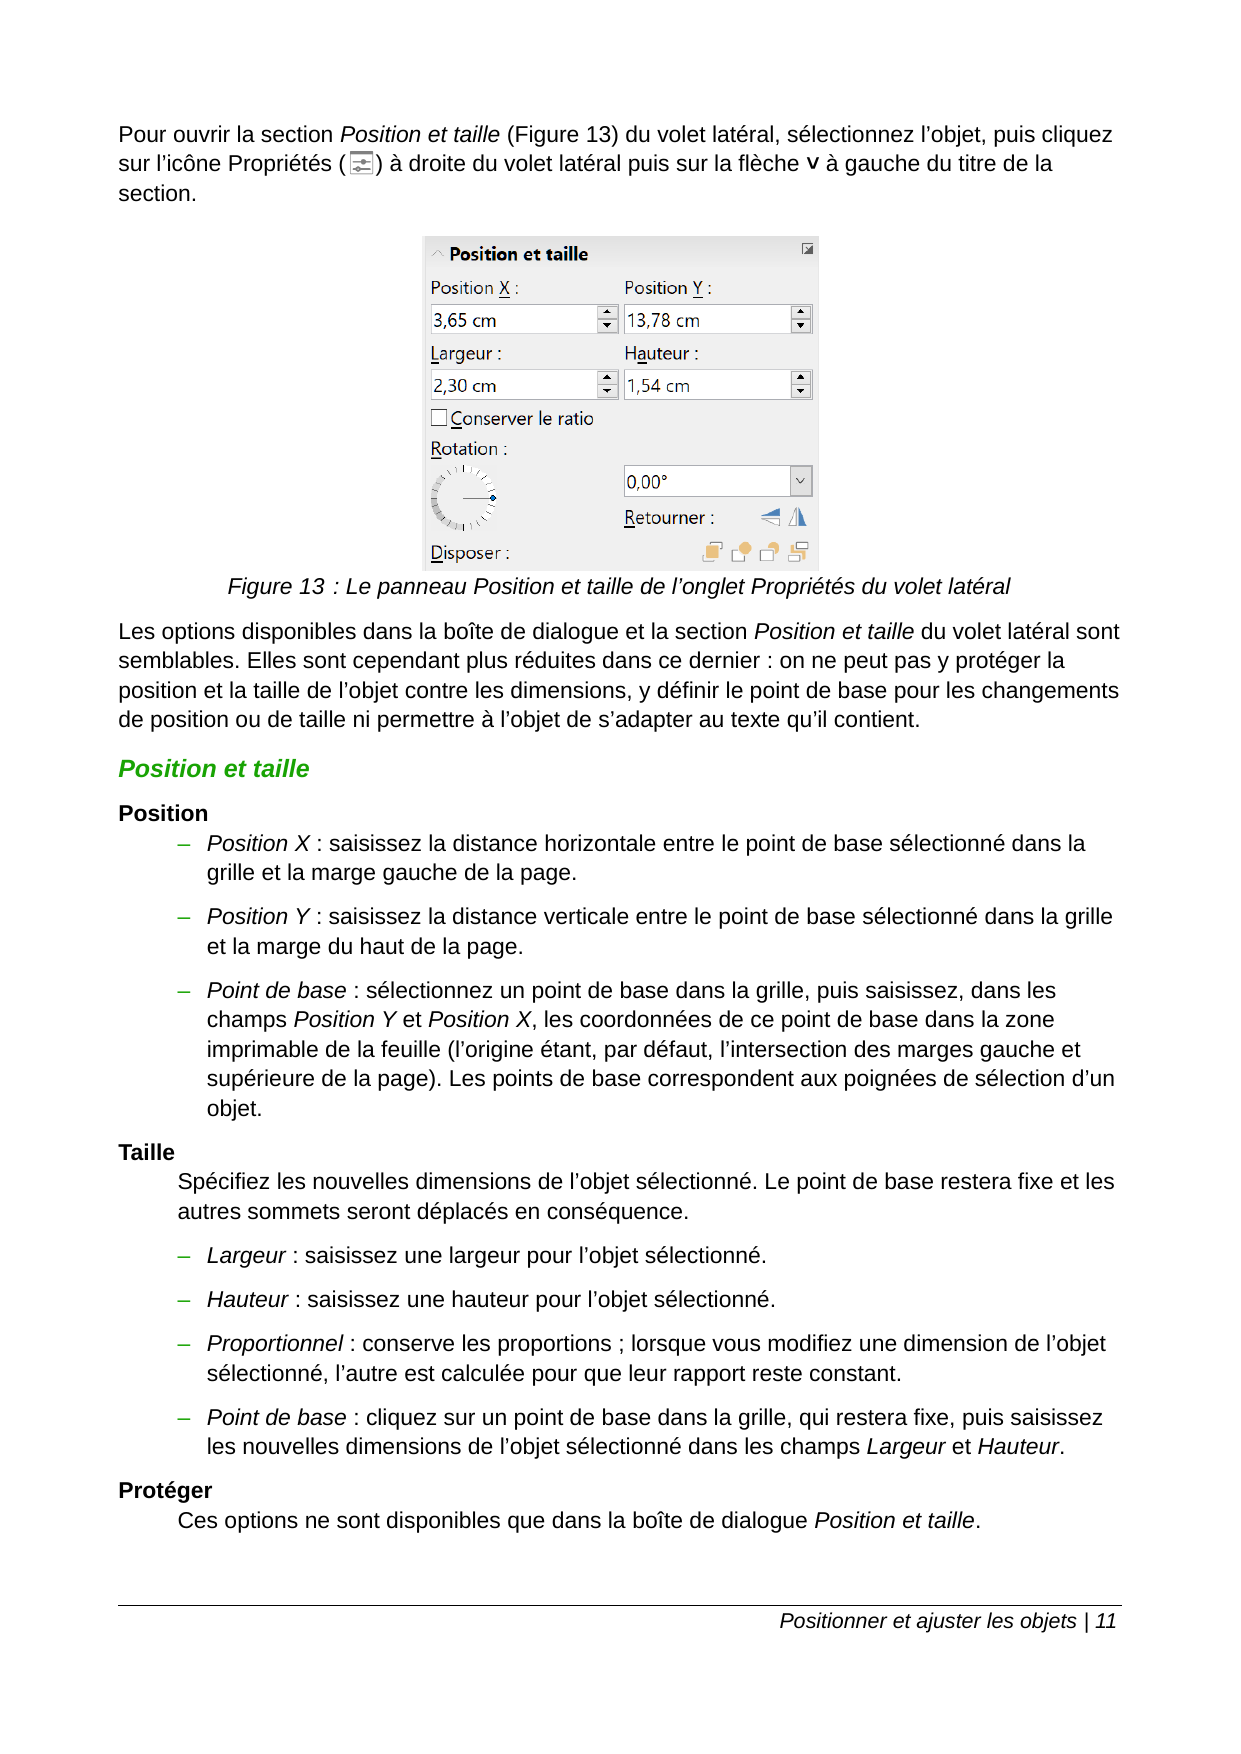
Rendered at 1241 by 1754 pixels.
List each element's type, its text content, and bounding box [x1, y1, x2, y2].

list Largeur : saisissez une largeur pour l’objet sélectionné. [177, 1239, 1122, 1268]
list Position X : saisissez la distance horizontale entre le point de base sélectionné dans la grille et la marge gauche de la page. [177, 827, 1122, 886]
list Point de base : cliquez sur un point de base dans la grille, qui restera fixe, puis saisissez les nouvelles dimensions de l’objet sélectionné dans les champs Largeur et Hauteur. [177, 1401, 1122, 1459]
list Hauteur : saisissez une hauteur pour l’objet sélectionné. [177, 1283, 1122, 1312]
subtitle Taille [118, 1136, 1122, 1165]
list Spécifiez les nouvelles dimensions de l’objet sélectionné. Le point de base restera fixe et les autres sommets seront déplacés en conséquence. [177, 1165, 1122, 1224]
text Les options disponibles dans la boîte de dialogue et la section Position et taille du volet latéral sont semblables. Elles sont cependant plus réduites dans ce dernier : on ne peut pas y protéger la position et la taille de l’objet contre les dimensions, y définir le point de base pour les changements de position ou de taille ni permettre à l’objet de s’adapter au texte qu’il contient. [118, 614, 1122, 732]
list Position Y : saisissez la distance verticale entre le point de base sélectionné dans la grille et la marge du haut de la page. [177, 900, 1122, 959]
list Ces options ne sont disponibles que dans la boîte de dialogue Position et taille. [177, 1504, 1122, 1533]
subtitle Protéger [118, 1474, 1122, 1504]
text Figure 13 : Le panneau Position et taille de l’onglet Propriétés du volet latéral [118, 570, 1122, 600]
list Point de base : sélectionnez un point de base dans la grille, puis saisissez, dans les champs Position Y et Position X, les coordonnées de ce point de base dans la zone imprimable de la feuille (l’origine étant, par défaut, l’intersection des marges gauche et supérieure de la page). Les points de base correspondent aux poignées de sélection d’un objet. [177, 974, 1122, 1121]
subtitle Position et taille [118, 753, 1122, 782]
list Proportionnel : conserve les proportions ; lorsque vous modifiez une dimension de l’objet sélectionné, l’autre est calculée pour que leur rapport reste constant. [177, 1327, 1122, 1386]
text Pour ouvrir la section Position et taille (Figure 13) du volet latéral, sélectionnez l’objet, puis cliquez sur l’icône Propriétés () à droite du volet latéral puis sur la flèche ˅ à gauche du titre de la section. [118, 118, 1122, 207]
picture [421, 236, 819, 571]
subtitle Position [118, 797, 1122, 827]
